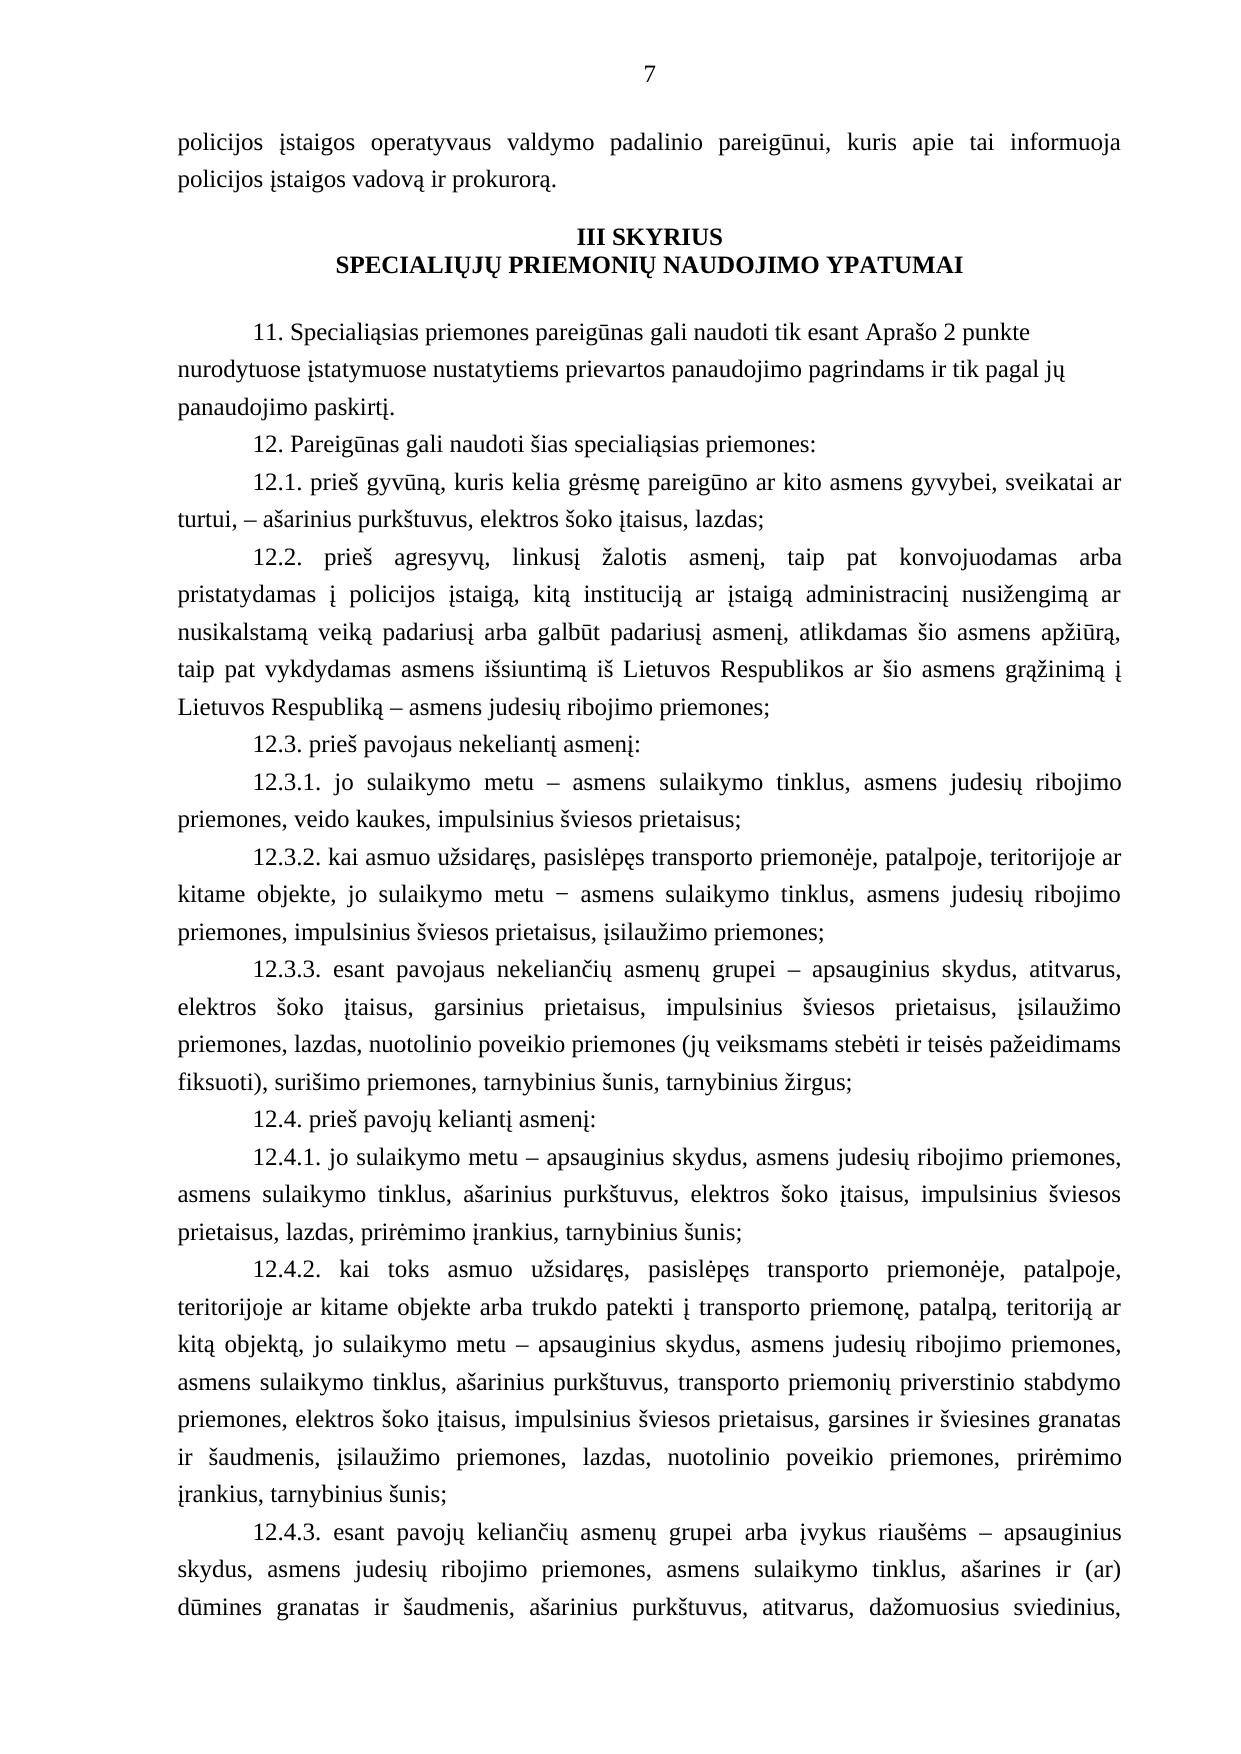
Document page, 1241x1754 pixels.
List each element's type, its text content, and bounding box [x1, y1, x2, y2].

text 12.4.2. kai toks asmuo užsidaręs, pasislėpęs transporto priemonėje, patalpoje, teritorijoje ar kitame objekte arba trukdo patekti į transporto priemonę, patalpą, teritoriją ar kitą objektą, jo sulaikymo metu – apsauginius skydus, asmens judesių ribojimo priemones, asmens sulaikymo tinklus, ašarinius purkštuvus, transporto priemonių priverstinio stabdymo priemones, elektros šoko įtaisus, impulsinius šviesos prietaisus, garsines ir šviesines granatas ir šaudmenis, įsilaužimo priemones, lazdas, nuotolinio poveikio priemones, prirėmimo įrankius, tarnybinius šunis; [177, 1246, 1122, 1508]
text 12.3.3. esant pavojaus nekeliančių asmenų grupei – apsauginius skydus, atitvarus, elektros šoko įtaisus, garsinius prietaisus, impulsinius šviesos prietaisus, įsilaužimo priemones, lazdas, nuotolinio poveikio priemones (jų veiksmams stebėti ir teisės pažeidimams fiksuoti), surišimo priemones, tarnybinius šunis, tarnybinius žirgus; [177, 946, 1122, 1096]
text 11. Specialiąsias priemones pareigūnas gali naudoti tik esant Aprašo 2 punkte nurodytuose įstatymuose nustatytiems prievartos panaudojimo pagrindams ir tik pagal jų panaudojimo paskirtį. [177, 308, 1122, 421]
text 12.3.1. jo sulaikymo metu – asmens sulaikymo tinklus, asmens judesių ribojimo priemones, veido kaukes, impulsinius šviesos prietaisus; [177, 758, 1122, 833]
text 12.2. prieš agresyvų, linkusį žalotis asmenį, taip pat konvojuodamas arba pristatydamas į policijos įstaigą, kitą instituciją ar įstaigą administracinį nusižengimą ar nusikalstamą veiką padariusį arba galbūt padariusį asmenį, atlikdamas šio asmens apžiūrą, taip pat vykdydamas asmens išsiuntimą iš Lietuvos Respublikos ar šio asmens grąžinimą į Lietuvos Respubliką – asmens judesių ribojimo priemones; [177, 533, 1122, 721]
text 12.4.3. esant pavojų keliančių asmenų grupei arba įvykus riaušėms – apsauginius skydus, asmens judesių ribojimo priemones, asmens sulaikymo tinklus, ašarines ir (ar) dūmines granatas ir šaudmenis, ašarinius purkštuvus, atitvarus, dažomuosius sviedinius, [177, 1508, 1122, 1621]
text SPECIALIŲJŲ PRIEMONIŲ NAUDOJIMO YPATUMAI [177, 251, 1122, 279]
text III SKYRIUS [177, 222, 1122, 251]
text 12.1. prieš gyvūną, kuris kelia grėsmę pareigūno ar kito asmens gyvybei, sveikatai ar turtui, – ašarinius purkštuvus, elektros šoko įtaisus, lazdas; [177, 458, 1122, 533]
text 12.3.2. kai asmuo užsidaręs, pasislėpęs transporto priemonėje, patalpoje, teritorijoje ar kitame objekte, jo sulaikymo metu − asmens sulaikymo tinklus, asmens judesių ribojimo priemones, impulsinius šviesos prietaisus, įsilaužimo priemones; [177, 833, 1122, 946]
text 12.4. prieš pavojų keliantį asmenį: [177, 1096, 1122, 1133]
text 12.4.1. jo sulaikymo metu – apsauginius skydus, asmens judesių ribojimo priemones, asmens sulaikymo tinklus, ašarinius purkštuvus, elektros šoko įtaisus, impulsinius šviesos prietaisus, lazdas, prirėmimo įrankius, tarnybinius šunis; [177, 1133, 1122, 1246]
text policijos įstaigos operatyvaus valdymo padalinio pareigūnui, kuris apie tai informuoja policijos įstaigos vadovą ir prokurorą. [177, 118, 1122, 193]
text 12. Pareigūnas gali naudoti šias specialiąsias priemones: [177, 421, 1122, 458]
text 12.3. prieš pavojaus nekeliantį asmenį: [177, 721, 1122, 758]
